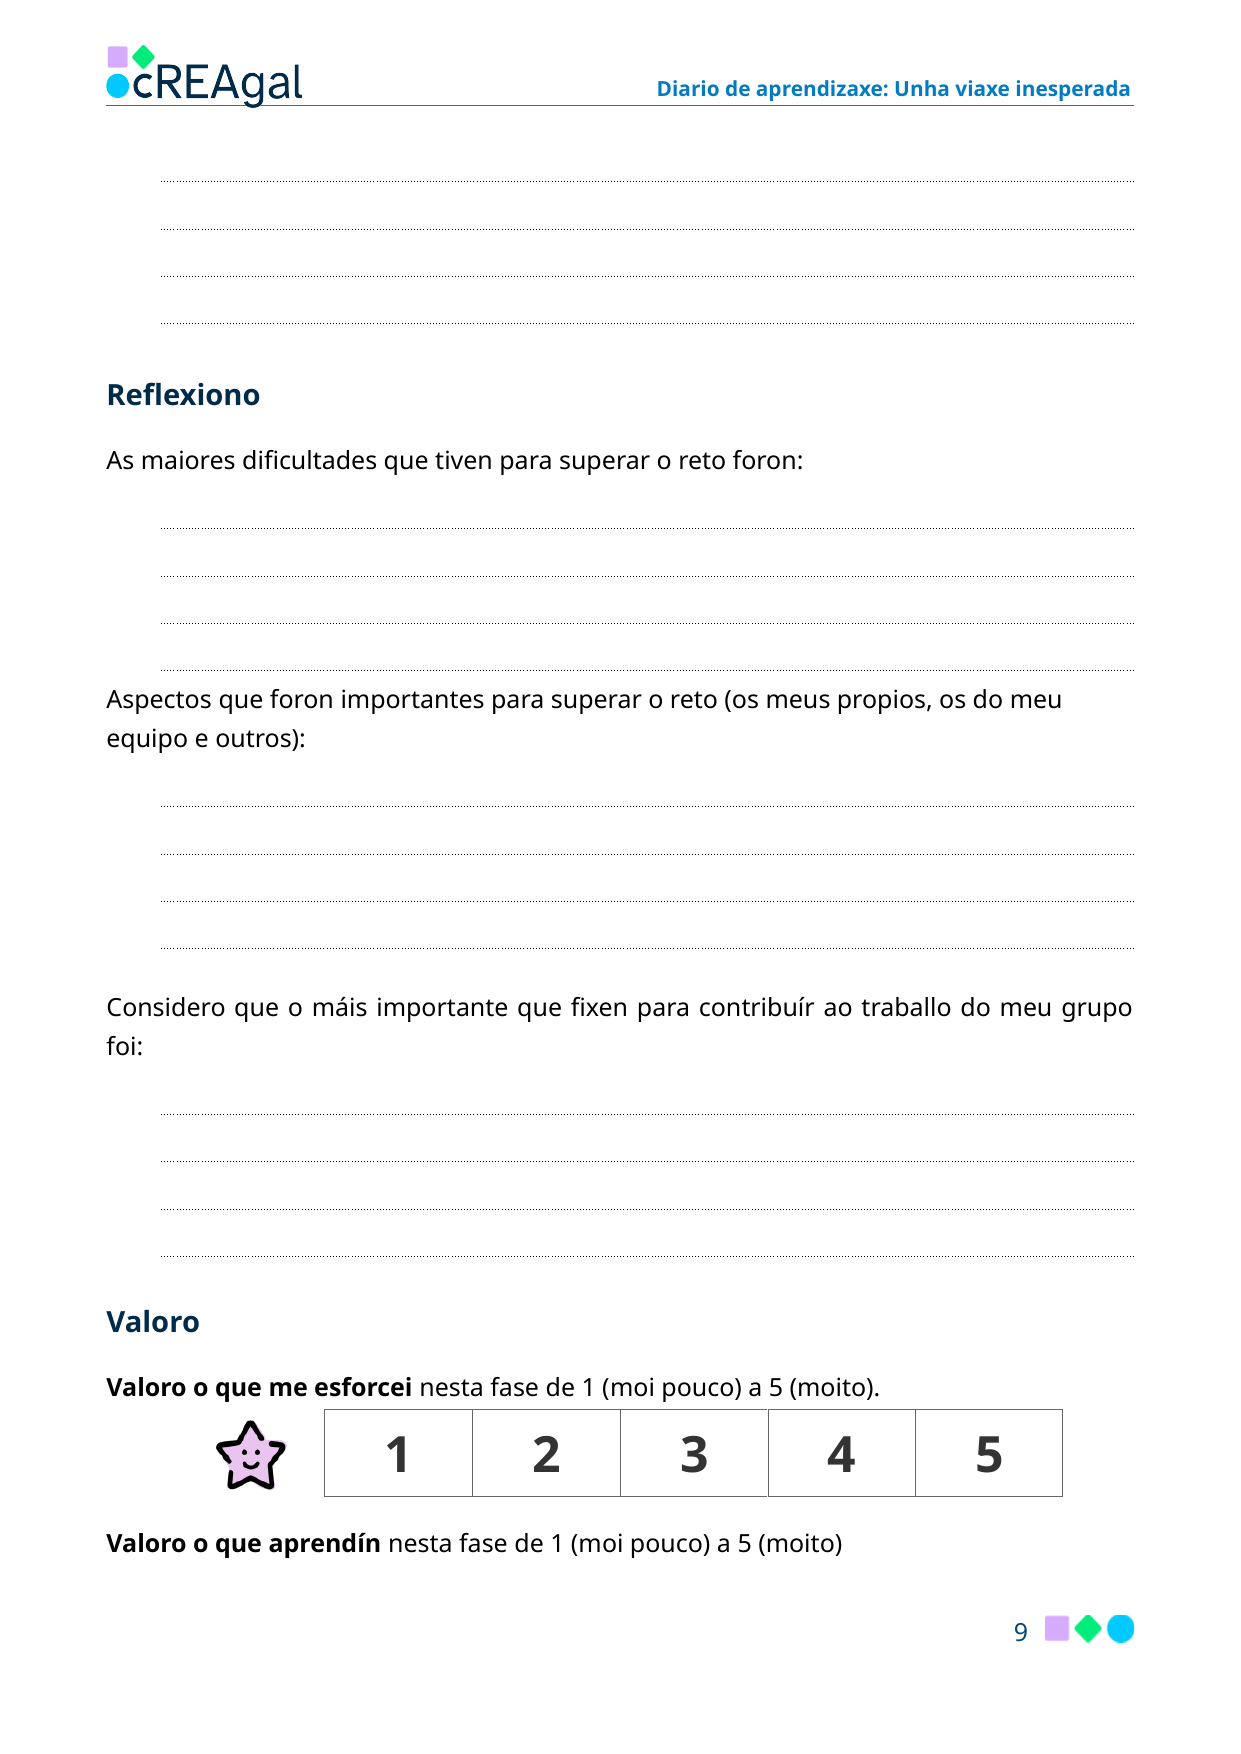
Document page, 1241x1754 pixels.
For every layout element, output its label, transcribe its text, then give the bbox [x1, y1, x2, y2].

table_cell [160, 183, 1134, 230]
table_cell [160, 530, 1134, 577]
table_header [177, 1409, 324, 1497]
table_header 3 [621, 1410, 767, 1496]
picture [106, 45, 302, 108]
picture [1128, 1615, 1135, 1625]
table_header 1 [325, 1410, 472, 1496]
table_header [160, 135, 1134, 182]
table_header [160, 760, 1134, 807]
table_cell [160, 277, 1134, 324]
table_cell [160, 624, 1134, 671]
picture [1124, 1631, 1135, 1643]
table_cell [160, 577, 1134, 624]
text Considero que o máis importante que fixen para contribuír ao traballo do meu grupo foi: [106, 989, 1134, 1063]
table_cell [160, 902, 1134, 949]
table_cell [160, 1210, 1134, 1257]
table_cell [160, 1115, 1134, 1162]
table_header [160, 482, 1134, 529]
text Valoro o que me esforcei nesta fase de 1 (moi pouco) a 5 (moito). [106, 1370, 1134, 1404]
text Valoro o que aprendín nesta fase de 1 (moi pouco) a 5 (moito) [106, 1526, 1134, 1560]
table_header 2 [473, 1410, 620, 1496]
subtitle Valoro [106, 1301, 1134, 1341]
table_cell [160, 230, 1134, 277]
table_header 5 [916, 1410, 1062, 1496]
picture [208, 1414, 293, 1495]
text As maiores dificultades que tiven para superar o reto foron: [106, 443, 1134, 477]
subtitle Reflexiono [106, 374, 1134, 414]
text Aspectos que foron importantes para superar o reto (os meus propios, os do meu equipo e outros): [106, 682, 1134, 755]
table_header 4 [769, 1410, 915, 1496]
table_cell [160, 808, 1134, 855]
table_header [160, 1068, 1134, 1115]
table_cell [160, 855, 1134, 902]
picture [1045, 1615, 1118, 1643]
table_cell [160, 1163, 1134, 1210]
